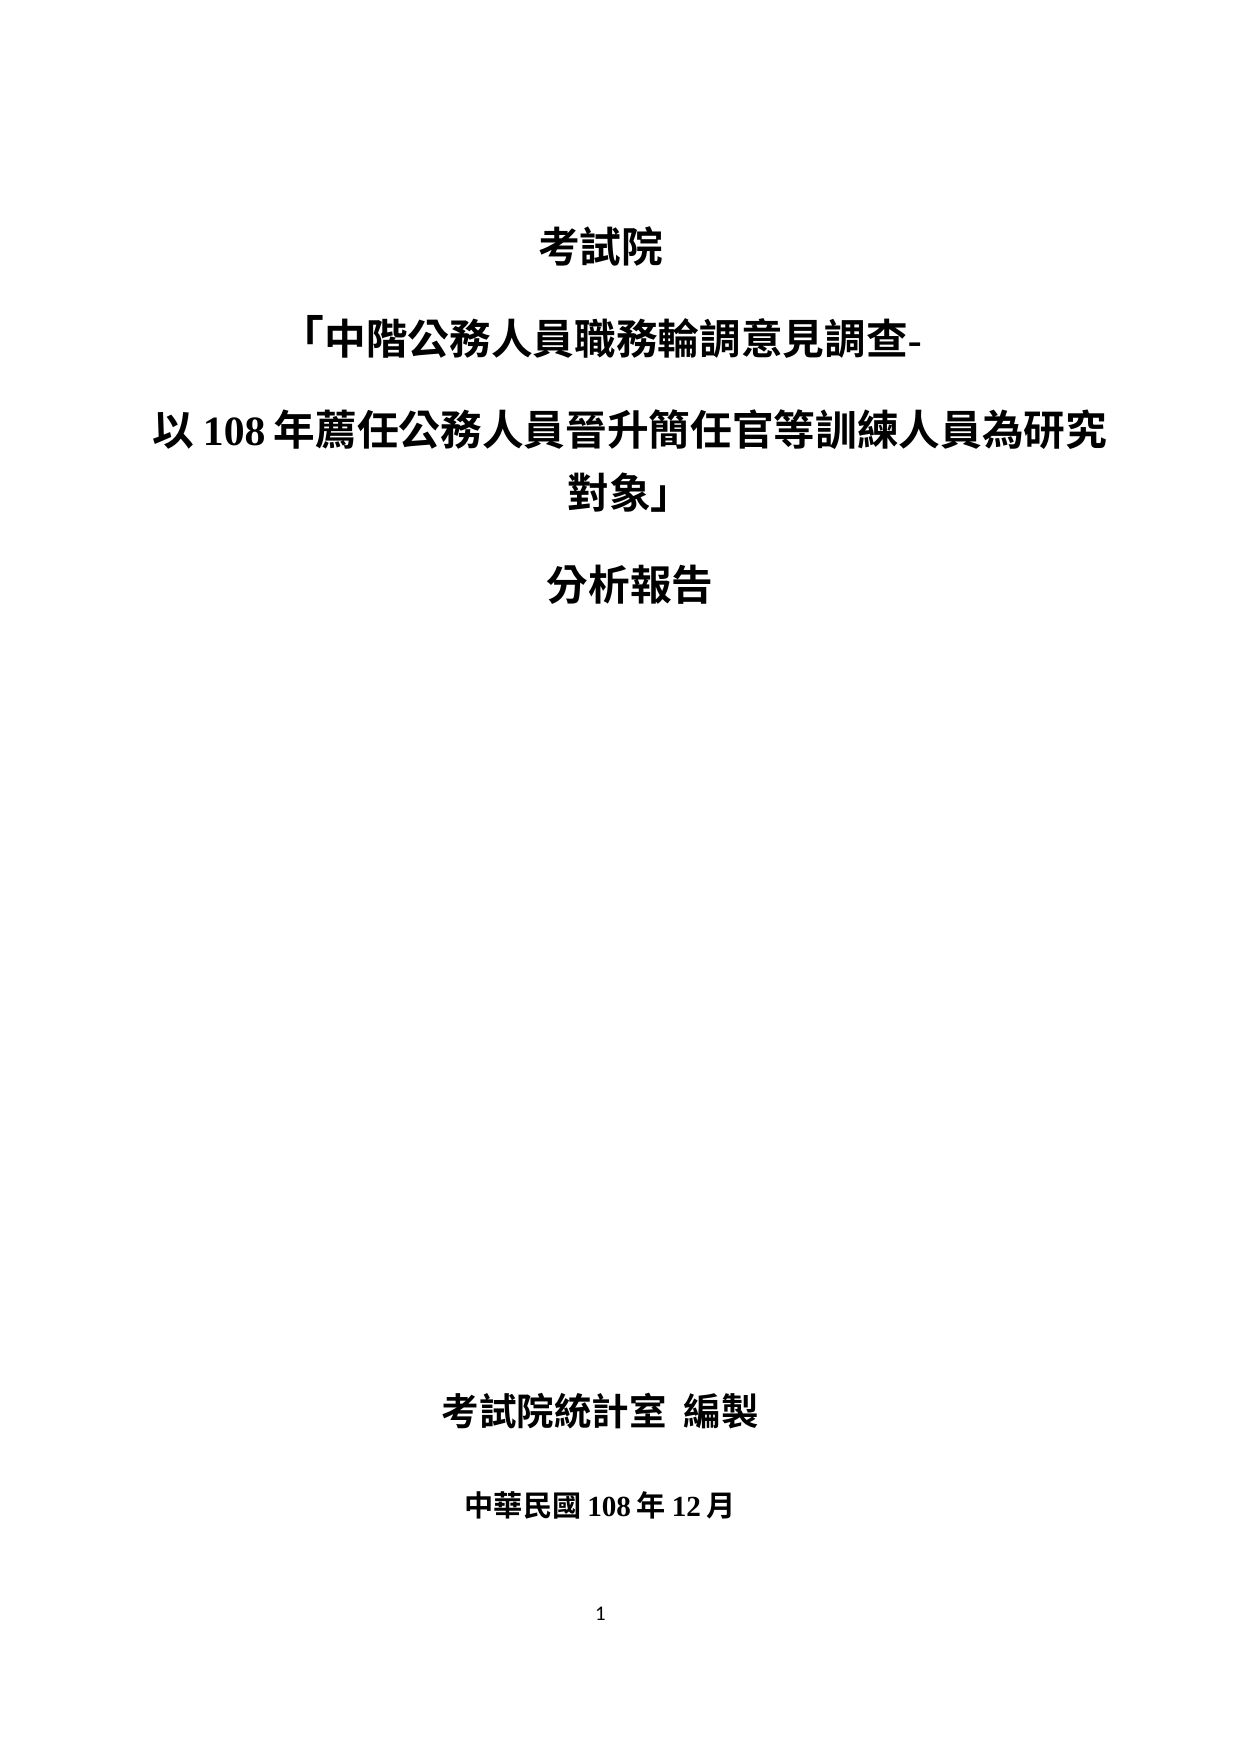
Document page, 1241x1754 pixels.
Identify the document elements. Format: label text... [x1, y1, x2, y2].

text 中華民國108年12月 [148, 1467, 1053, 1529]
text 分析報告 [148, 550, 1112, 612]
text 以108年薦任公務人員晉升簡任官等訓練人員為研究對象」 [148, 396, 1112, 521]
text 考試院 [148, 212, 1053, 275]
text 考試院統計室 編製 [148, 1375, 1053, 1437]
text 「中階公務人員職務輪調意見調查- [88, 304, 1112, 367]
